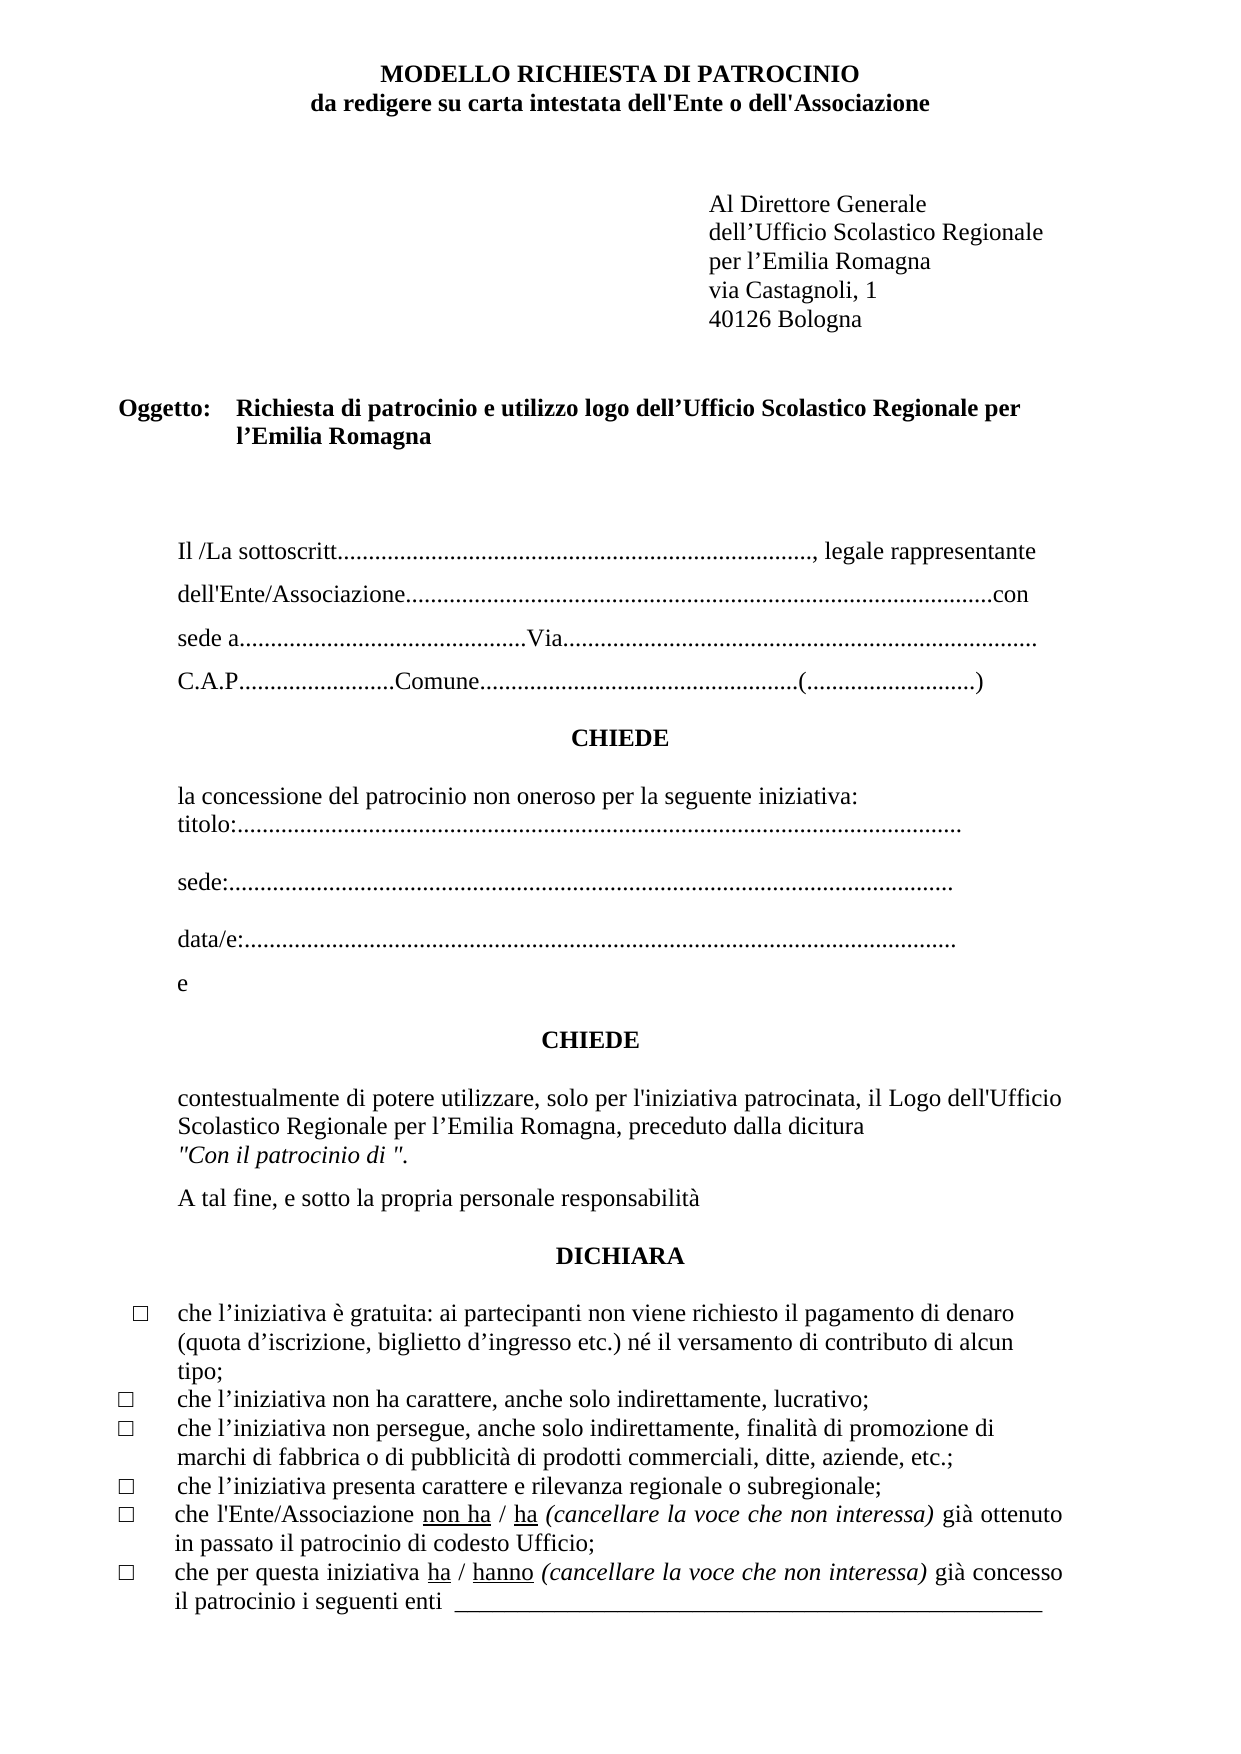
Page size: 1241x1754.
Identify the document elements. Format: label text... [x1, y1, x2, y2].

text sede:.................................................................................................................... [177, 867, 1063, 896]
text ⁯□ che per questa iniziativa ha / hanno (cancellare la voce che non interessa) già concesso il patrocinio i seguenti enti _______________________________________________ [118, 1557, 1063, 1614]
text ⁯□ che l’iniziativa non persegue, anche solo indirettamente, finalità di promozione di marchi di fabbrica o di pubblicità di prodotti commerciali, ditte, aziende, etc.; [118, 1413, 1063, 1471]
text CHIEDE [118, 1025, 1063, 1054]
text A tal fine, e sotto la propria personale responsabilità [177, 1183, 1063, 1212]
text per l’Emilia Romagna [177, 246, 1063, 275]
text CHIEDE [177, 723, 1063, 752]
text ⁯□ che l'Ente/Associazione non ha / ha (cancellare la voce che non interessa) già ottenuto in passato il patrocinio di codesto Ufficio; [118, 1499, 1063, 1557]
text e [118, 968, 1063, 996]
text contestualmente di potere utilizzare, solo per l'iniziativa patrocinata, il Logo dell'Ufficio Scolastico Regionale per l’Emilia Romagna, preceduto dalla dicitura [177, 1083, 1063, 1140]
text la concessione del patrocinio non oneroso per la seguente iniziativa: [177, 781, 1063, 809]
text dell’Ufficio Scolastico Regionale [177, 217, 1063, 246]
text Oggetto: Richiesta di patrocinio e utilizzo logo dell’Ufficio Scolastico Regionale per [118, 393, 1063, 421]
text MODELLO RICHIESTA DI PATROCINIO [177, 59, 1063, 88]
text Al Direttore Generale [118, 189, 1063, 217]
text □⁯ che l’iniziativa è gratuita: ai partecipanti non viene richiesto il pagamento di denaro (quota d’iscrizione, biglietto d’ingresso etc.) né il versamento di contributo di alcun tipo; [133, 1298, 1063, 1384]
text data/e:.................................................................................................................. [177, 924, 1063, 953]
text titolo:.................................................................................................................... [177, 809, 1063, 838]
text 40126 Bologna [177, 304, 1063, 332]
text ⁯□ che l’iniziativa presenta carattere e rilevanza regionale o subregionale; [118, 1471, 1063, 1499]
text "Con il patrocinio di ". [177, 1140, 1063, 1169]
text DICHIARA [177, 1241, 1063, 1269]
text l’Emilia Romagna [118, 421, 1063, 450]
text C.A.P.........................Comune...................................................(...........................) [177, 666, 1063, 694]
text Il /La sottoscritt............................................................................, legale rappresentante dell'Ente/Associazione..............................................................................................con sede a..............................................Via............................................................................ [177, 536, 1063, 651]
text da redigere su carta intestata dell'Ente o dell'Associazione [177, 88, 1063, 117]
text ⁯□ che l’iniziativa non ha carattere, anche solo indirettamente, lucrativo; [118, 1384, 1063, 1413]
text via Castagnoli, 1 [177, 275, 1063, 304]
